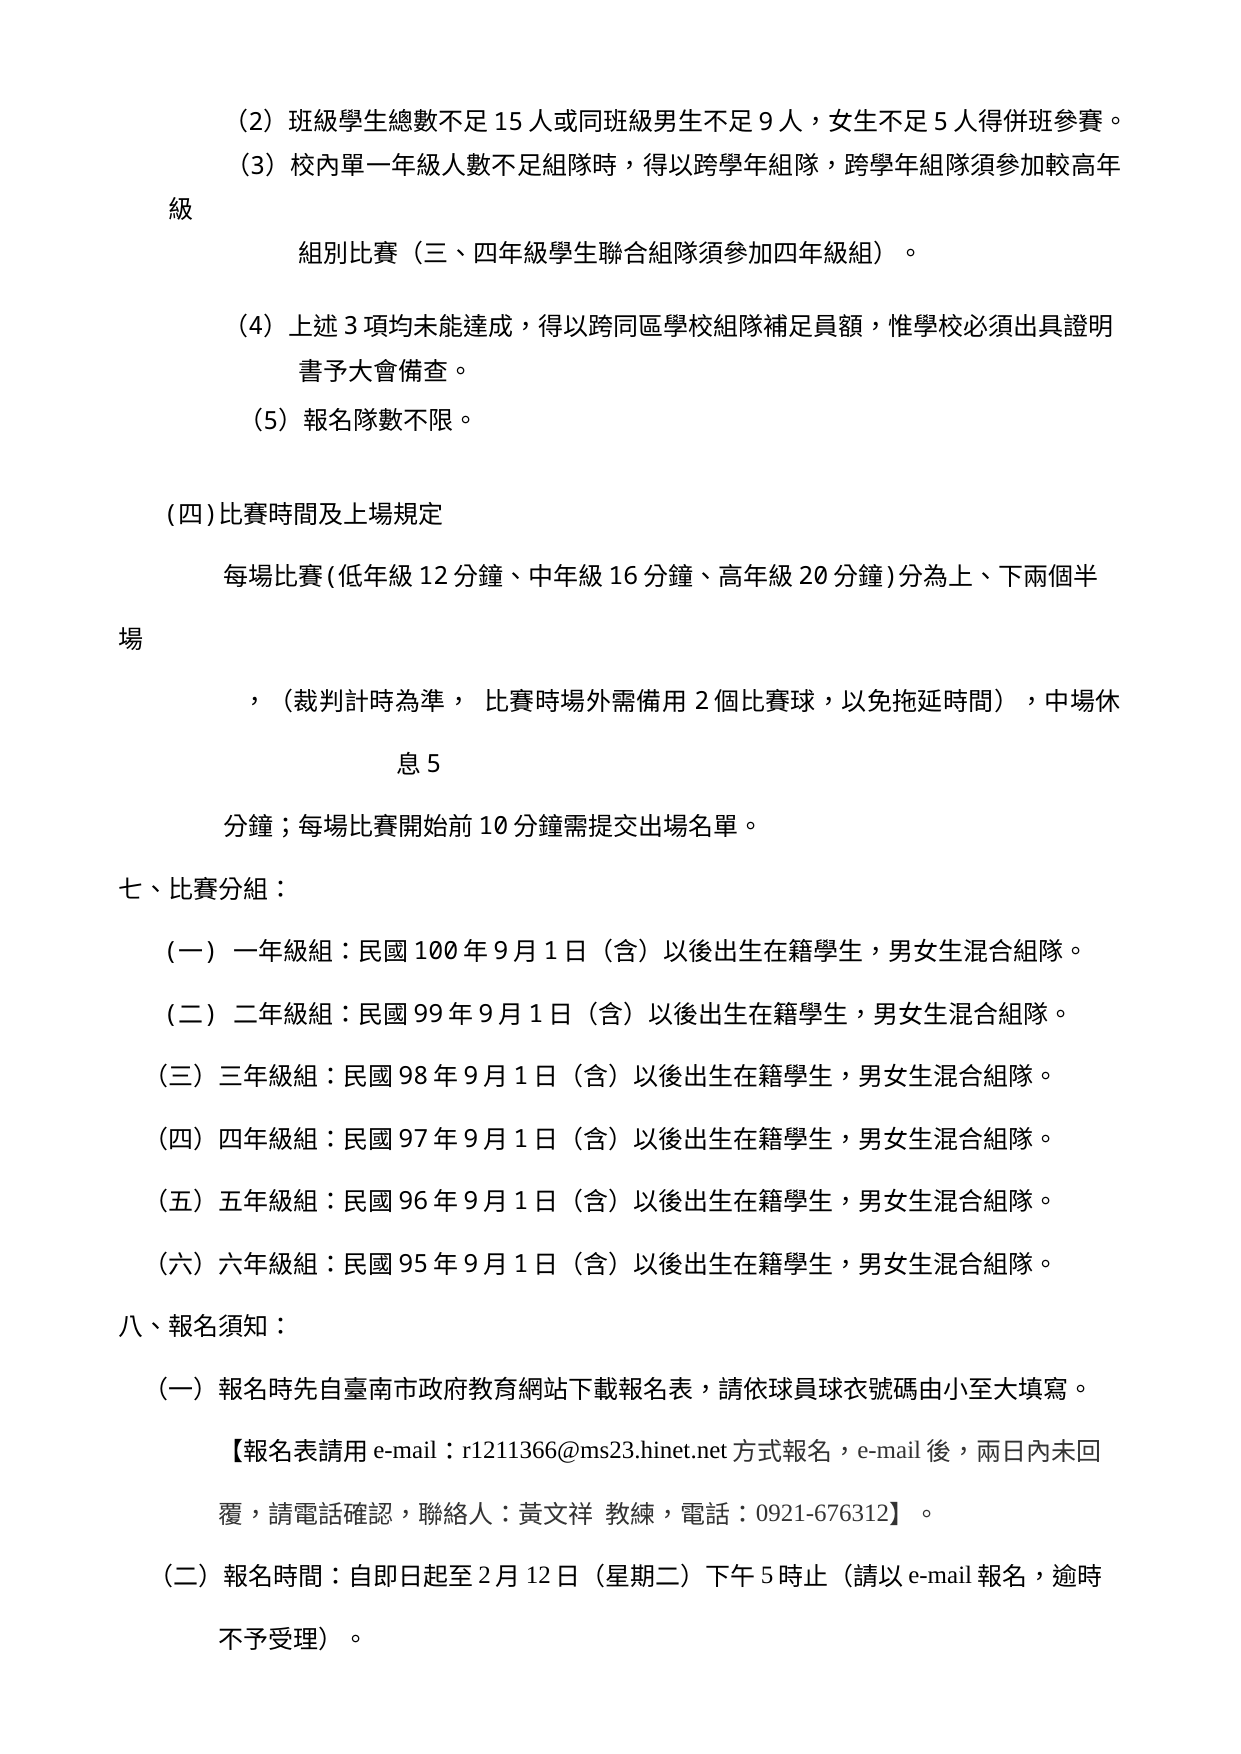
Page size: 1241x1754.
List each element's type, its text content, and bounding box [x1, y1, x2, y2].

text 組別比賽（三、四年級學生聯合組隊須參加四年級組）。 [118, 227, 1122, 271]
text （四）四年級組：民國97年9月1日（含）以後出生在籍學生，男女生混合組隊。 [118, 1096, 1122, 1158]
text (四)比賽時間及上場規定 [118, 471, 1122, 533]
text （5）報名隊數不限。 [118, 389, 1122, 439]
text (二) 二年級組：民國99年9月1日（含）以後出生在籍學生，男女生混合組隊。 [118, 971, 1122, 1033]
text 書予大會備查。 [118, 346, 1122, 389]
text 分鐘；每場比賽開始前10分鐘需提交出場名單。 [118, 783, 1122, 846]
text (一) 一年級組：民國100年9月1日（含）以後出生在籍學生，男女生混合組隊。 [118, 908, 1122, 971]
text （二）報名時間：自即日起至2月12日（星期二）下午5時止（請以e-mail報名，逾時不予受理）。 [118, 1533, 1122, 1658]
text 八、報名須知： [118, 1283, 1122, 1346]
text （2）班級學生總數不足15人或同班級男生不足9人，女生不足5人得併班參賽。 [118, 96, 1122, 139]
text 七、比賽分組： [118, 846, 1122, 908]
text （三）三年級組：民國98年9月1日（含）以後出生在籍學生，男女生混合組隊。 [118, 1033, 1122, 1096]
text （一）報名時先自臺南市政府教育網站下載報名表，請依球員球衣號碼由小至大填寫。【報名表請用e-mail：r1211366@ms23.hinet.net方式報名，e-mail後，兩日內未回覆，請電話確認，聯絡人：黃文祥 教練，電話：0921-676312】。 [143, 1346, 1122, 1533]
text （六）六年級組：民國95年9月1日（含）以後出生在籍學生，男女生混合組隊。 [118, 1221, 1122, 1283]
text （五）五年級組：民國96年9月1日（含）以後出生在籍學生，男女生混合組隊。 [118, 1158, 1122, 1221]
text 每場比賽(低年級12分鐘、中年級16分鐘、高年級20分鐘)分為上、下兩個半場 [118, 533, 1122, 658]
text （4）上述3項均未能達成，得以跨同區學校組隊補足員額，惟學校必須出具證明 [118, 283, 1122, 346]
text ，（裁判計時為準， 比賽時場外需備用2個比賽球，以免拖延時間），中場休息5 [118, 658, 1122, 783]
text （3）校內單一年級人數不足組隊時，得以跨學年組隊，跨學年組隊須參加較高年級 [118, 139, 1122, 227]
